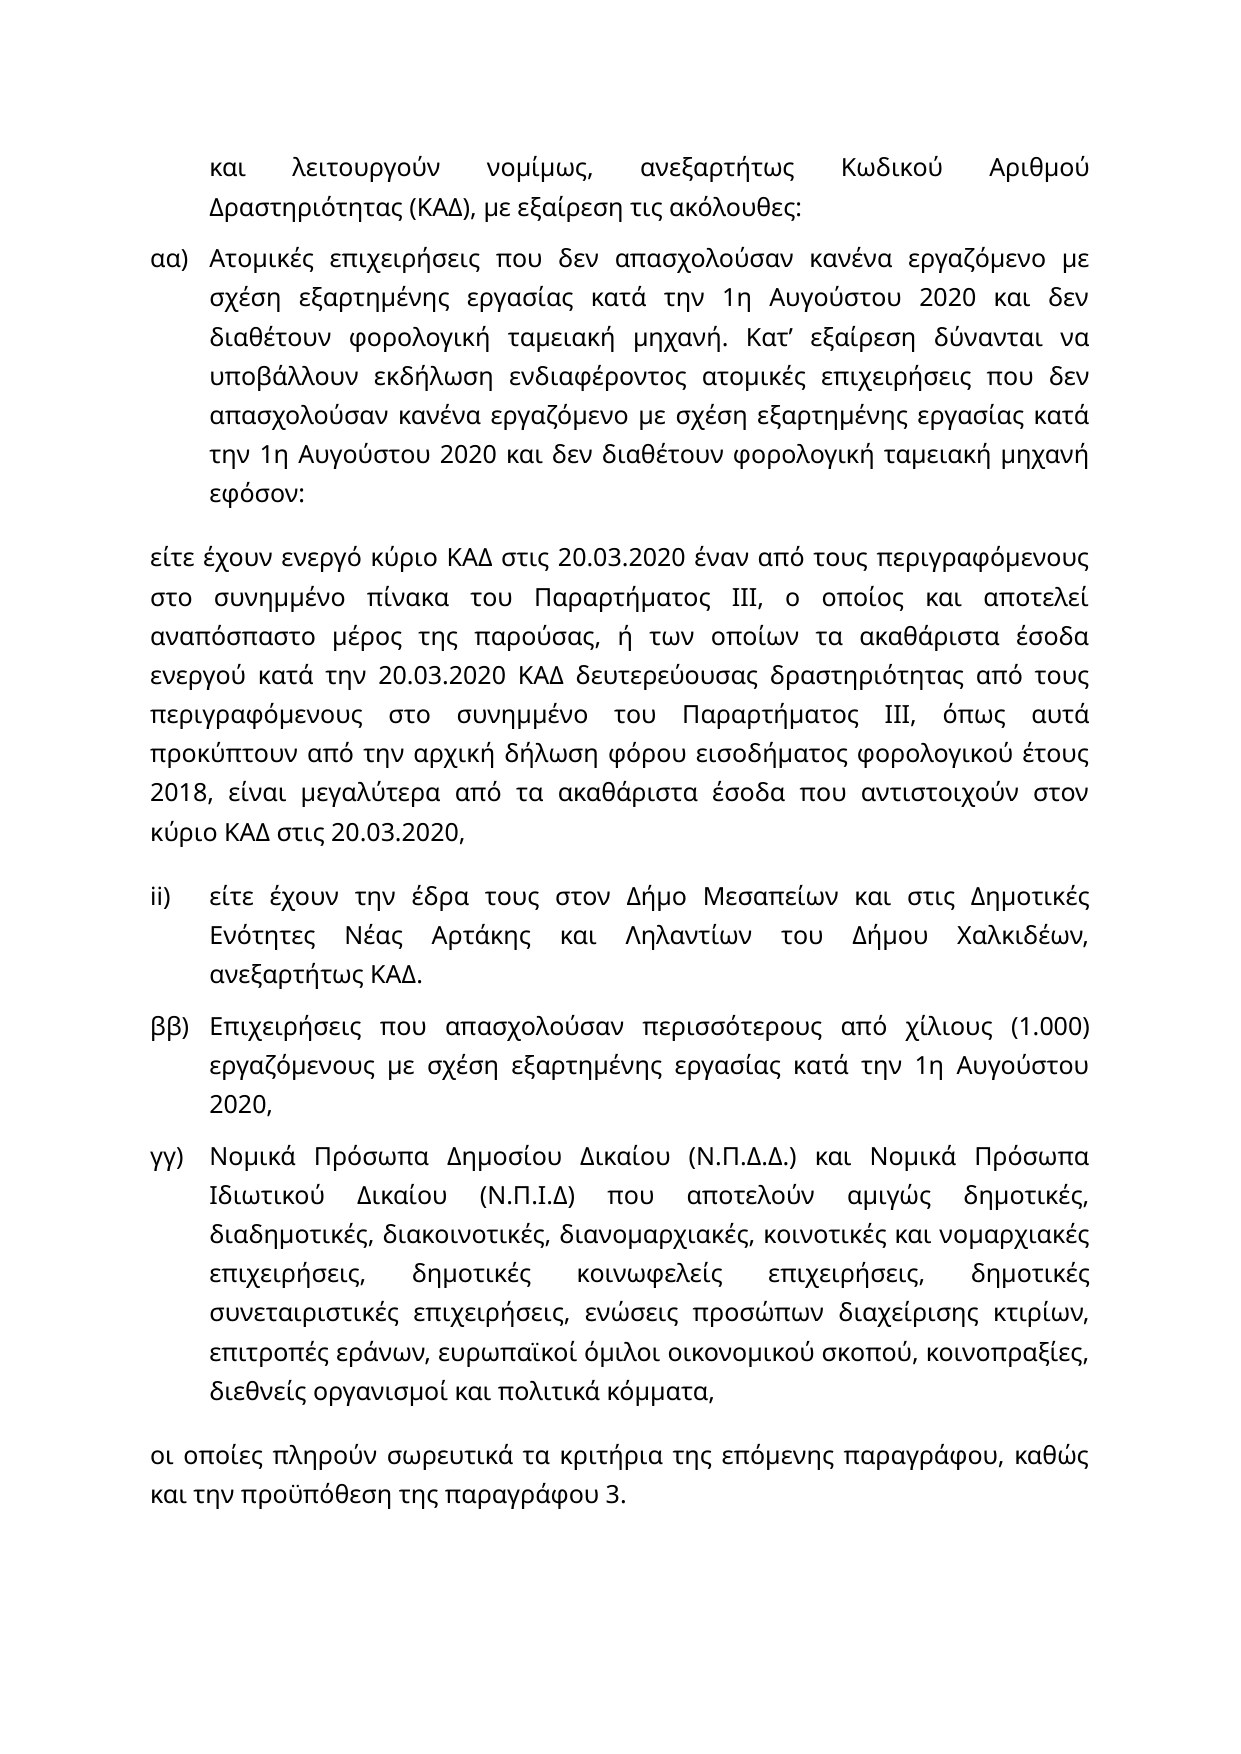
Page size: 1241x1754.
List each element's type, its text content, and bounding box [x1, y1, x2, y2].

list ββ) Επιχειρήσεις που απασχολούσαν περισσότερους από χίλιους (1.000) εργαζόμενους με σχέση εξαρτημένης εργασίας κατά την 1η Αυγούστου 2020, [150, 1008, 1090, 1121]
list και λειτουργούν νομίμως, ανεξαρτήτως Κωδικού Αριθμού Δραστηριότητας (ΚΑΔ), με εξαίρεση τις ακόλουθες: [150, 150, 1090, 223]
text είτε έχουν ενεργό κύριο ΚΑΔ στις 20.03.2020 έναν από τους περιγραφόμενους στο συνημμένο πίνακα του Παραρτήματος ΙΙΙ, ο οποίος και αποτελεί αναπόσπαστο μέρος της παρούσας, ή των οποίων τα ακαθάριστα έσοδα ενεργού κατά την 20.03.2020 ΚΑΔ δευτερεύουσας δραστηριότητας από τους περιγραφόμενους στο συνημμένο του Παραρτήματος ΙΙΙ, όπως αυτά προκύπτουν από την αρχική δήλωση φόρου εισοδήματος φορολογικού έτους 2018, είναι μεγαλύτερα από τα ακαθάριστα έσοδα που αντιστοιχούν στον κύριο ΚΑΔ στις 20.03.2020, [150, 540, 1090, 848]
list αα) Ατομικές επιχειρήσεις που δεν απασχολούσαν κανένα εργαζόμενο με σχέση εξαρτημένης εργασίας κατά την 1η Αυγούστου 2020 και δεν διαθέτουν φορολογική ταμειακή μηχανή. Κατ’ εξαίρεση δύνανται να υποβάλλουν εκδήλωση ενδιαφέροντος ατομικές επιχειρήσεις που δεν απασχολούσαν κανένα εργαζόμενο με σχέση εξαρτημένης εργασίας κατά την 1η Αυγούστου 2020 και δεν διαθέτουν φορολογική ταμειακή μηχανή εφόσον: [150, 241, 1090, 510]
list ii) είτε έχουν την έδρα τους στον Δήμο Μεσαπείων και στις Δημοτικές Ενότητες Νέας Αρτάκης και Ληλαντίων του Δήμου Χαλκιδέων, ανεξαρτήτως ΚΑΔ. [150, 878, 1090, 991]
text οι οποίες πληρούν σωρευτικά τα κριτήρια της επόμενης παραγράφου, καθώς και την προϋπόθεση της παραγράφου 3. [150, 1437, 1090, 1511]
list γγ) Νομικά Πρόσωπα Δημοσίου Δικαίου (Ν.Π.Δ.Δ.) και Νομικά Πρόσωπα Ιδιωτικού Δικαίου (Ν.Π.Ι.Δ) που αποτελούν αμιγώς δημοτικές, διαδημοτικές, διακοινοτικές, διανομαρχιακές, κοινοτικές και νομαρχιακές επιχειρήσεις, δημοτικές κοινωφελείς επιχειρήσεις, δημοτικές συνεταιριστικές επιχειρήσεις, ενώσεις προσώπων διαχείρισης κτιρίων, επιτροπές εράνων, ευρωπαϊκοί όμιλοι οικονομικού σκοπού, κοινοπραξίες, διεθνείς οργανισμοί και πολιτικά κόμματα, [150, 1138, 1090, 1407]
